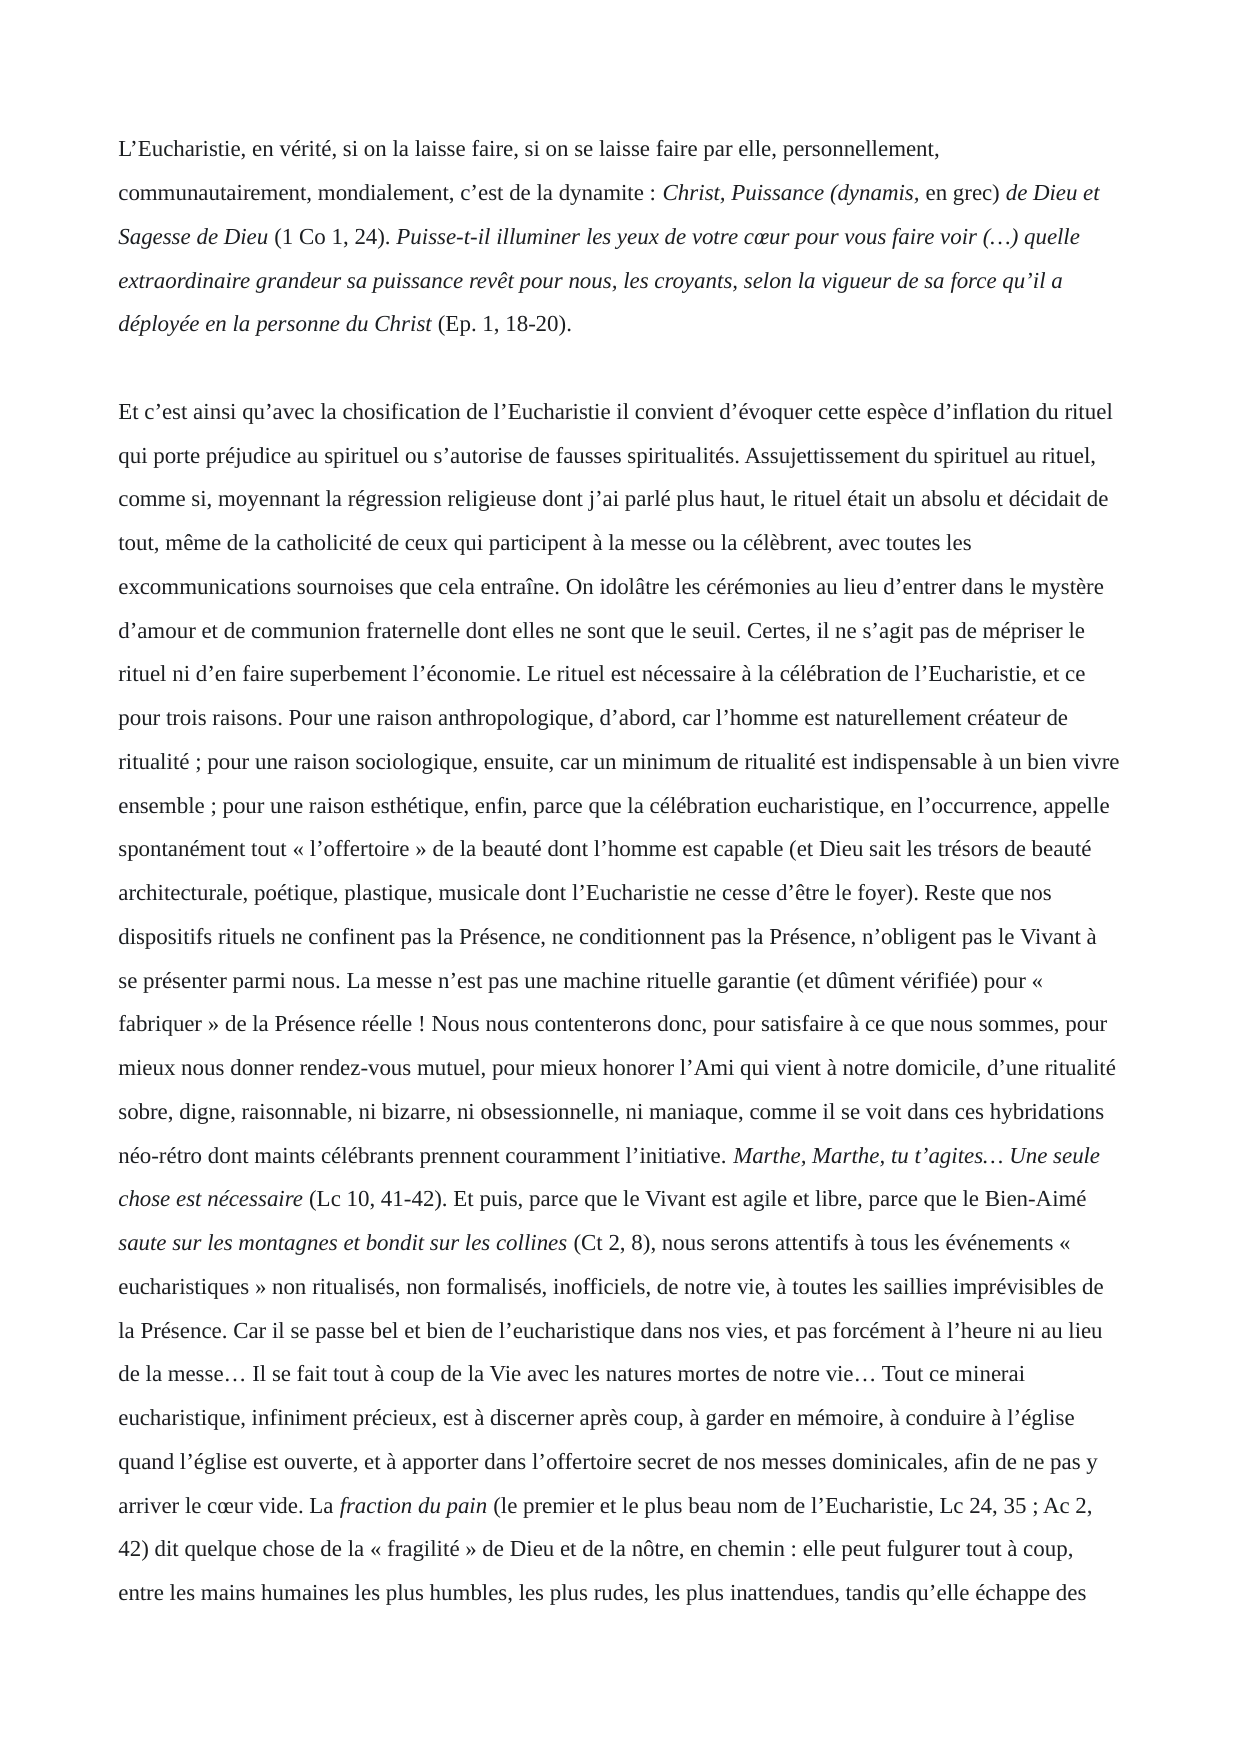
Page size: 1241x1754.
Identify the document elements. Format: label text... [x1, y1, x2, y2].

text L’Eucharistie, en vérité, si on la laisse faire, si on se laisse faire par elle, personnellement, communautairement, mondialement, c’est de la dynamite : Christ, Puissance (dynamis, en grec) de Dieu et Sagesse de Dieu (1 Co 1, 24). Puisse-t-il illuminer les yeux de votre cœur pour vous faire voir (…) quelle extraordinaire grandeur sa puissance revêt pour nous, les croyants, selon la vigueur de sa force qu’il a déployée en la personne du Christ (Ep. 1, 18-20). [118, 118, 1122, 337]
text Et c’est ainsi qu’avec la chosification de l’Eucharistie il convient d’évoquer cette espèce d’inflation du rituel qui porte préjudice au spirituel ou s’autorise de fausses spiritualités. Assujettissement du spirituel au rituel, comme si, moyennant la régression religieuse dont j’ai parlé plus haut, le rituel était un absolu et décidait de tout, même de la catholicité de ceux qui participent à la messe ou la célèbrent, avec toutes les excommunications sournoises que cela entraîne. On idolâtre les cérémonies au lieu d’entrer dans le mystère d’amour et de communion fraternelle dont elles ne sont que le seuil. Certes, il ne s’agit pas de mépriser le rituel ni d’en faire superbement l’économie. Le rituel est nécessaire à la célébration de l’Eucharistie, et ce pour trois raisons. Pour une raison anthropologique, d’abord, car l’homme est naturellement créateur de ritualité ; pour une raison sociologique, ensuite, car un minimum de ritualité est indispensable à un bien vivre ensemble ; pour une raison esthétique, enfin, parce que la célébration eucharistique, en l’occurrence, appelle spontanément tout « l’offertoire » de la beauté dont l’homme est capable (et Dieu sait les trésors de beauté architecturale, poétique, plastique, musicale dont l’Eucharistie ne cesse d’être le foyer). Reste que nos dispositifs rituels ne confinent pas la Présence, ne conditionnent pas la Présence, n’obligent pas le Vivant à se présenter parmi nous. La messe n’est pas une machine rituelle garantie (et dûment vérifiée) pour « fabriquer » de la Présence réelle ! Nous nous contenterons donc, pour satisfaire à ce que nous sommes, pour mieux nous donner rendez-vous mutuel, pour mieux honorer l’Ami qui vient à notre domicile, d’une ritualité sobre, digne, raisonnable, ni bizarre, ni obsessionnelle, ni maniaque, comme il se voit dans ces hybridations néo-rétro dont maints célébrants prennent couramment l’initiative. Marthe, Marthe, tu t’agites… Une seule chose est nécessaire (Lc 10, 41-42). Et puis, parce que le Vivant est agile et libre, parce que le Bien-Aimé saute sur les montagnes et bondit sur les collines (Ct 2, 8), nous serons attentifs à tous les événements « eucharistiques » non ritualisés, non formalisés, inofficiels, de notre vie, à toutes les saillies imprévisibles de la Présence. Car il se passe bel et bien de l’eucharistique dans nos vies, et pas forcément à l’heure ni au lieu de la messe… Il se fait tout à coup de la Vie avec les natures mortes de notre vie… Tout ce minerai eucharistique, infiniment précieux, est à discerner après coup, à garder en mémoire, à conduire à l’église quand l’église est ouverte, et à apporter dans l’offertoire secret de nos messes dominicales, afin de ne pas y arriver le cœur vide. La fraction du pain (le premier et le plus beau nom de l’Eucharistie, Lc 24, 35 ; Ac 2, 42) dit quelque chose de la « fragilité » de Dieu et de la nôtre, en chemin : elle peut fulgurer tout à coup, entre les mains humaines les plus humbles, les plus rudes, les plus inattendues, tandis qu’elle échappe des [118, 381, 1122, 1606]
